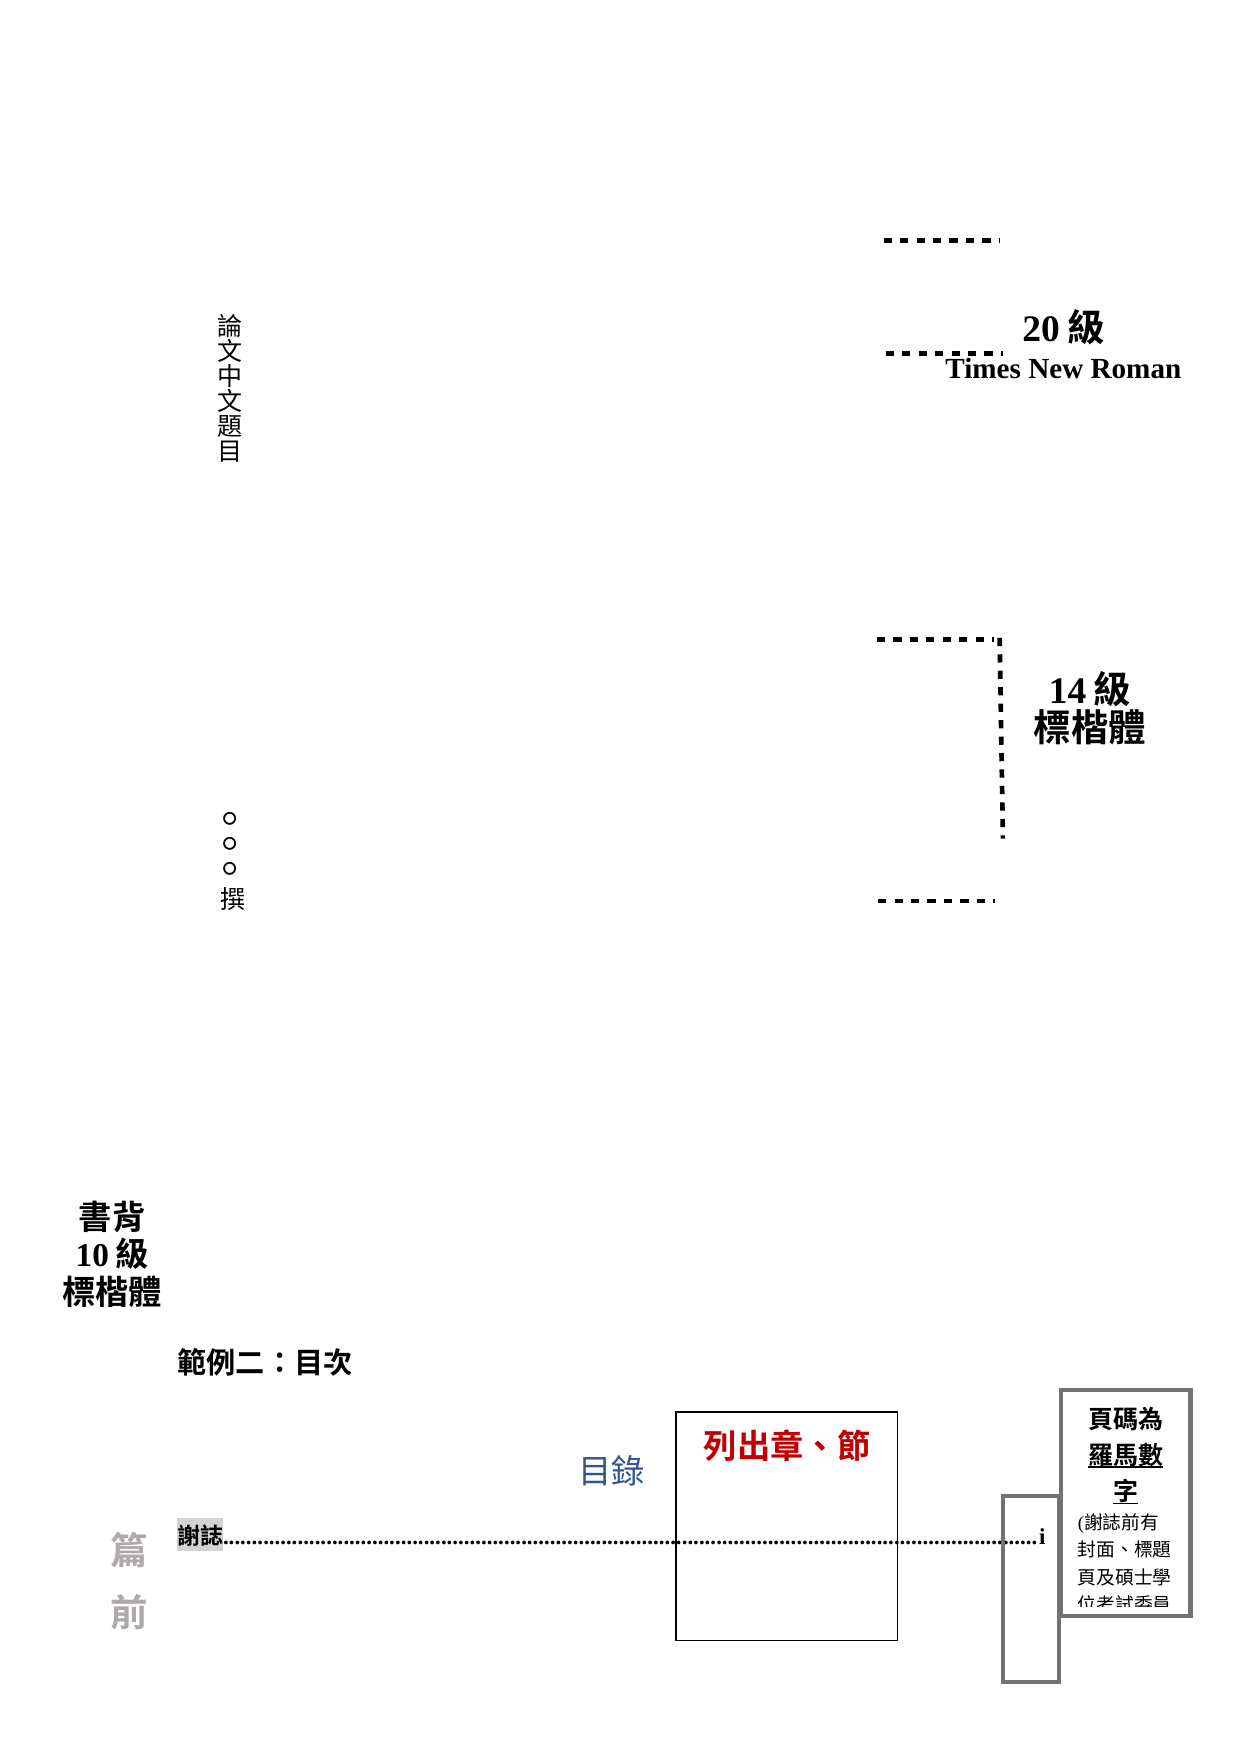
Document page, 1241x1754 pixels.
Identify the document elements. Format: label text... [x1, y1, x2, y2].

text 書背 [52, 1199, 172, 1237]
text 10級 [52, 1237, 172, 1274]
text 謝誌 i [898, 1493, 1045, 1556]
text 謝誌 i [1005, 1498, 1045, 1556]
text 目錄 [177, 1427, 675, 1490]
text 頁碼為 [1078, 1399, 1173, 1435]
text 範例二：目次 [177, 1319, 1045, 1381]
text [1063, 1392, 1188, 1614]
text 標楷體 [52, 1274, 172, 1312]
text 羅馬數字 [1078, 1435, 1173, 1508]
text 列出章、節 [692, 1420, 882, 1468]
text 14級 [1008, 674, 1172, 711]
text 標楷體 [1008, 711, 1172, 749]
text 目錄 [95, 1507, 153, 1696]
text 目錄 [677, 1413, 897, 1640]
text (謝誌前有封面、標題頁及碩士學位考試委員會審定書) [1078, 1508, 1173, 1606]
text Times New Roman [901, 349, 1225, 386]
text 篇前 [110, 1514, 138, 1639]
text 論文中文題目 [212, 313, 248, 558]
text 目錄 [898, 1427, 1045, 1490]
text 20級 [901, 311, 1225, 349]
text 謝誌 i [177, 1493, 675, 1556]
text ○○○ 撰 [214, 806, 251, 1012]
